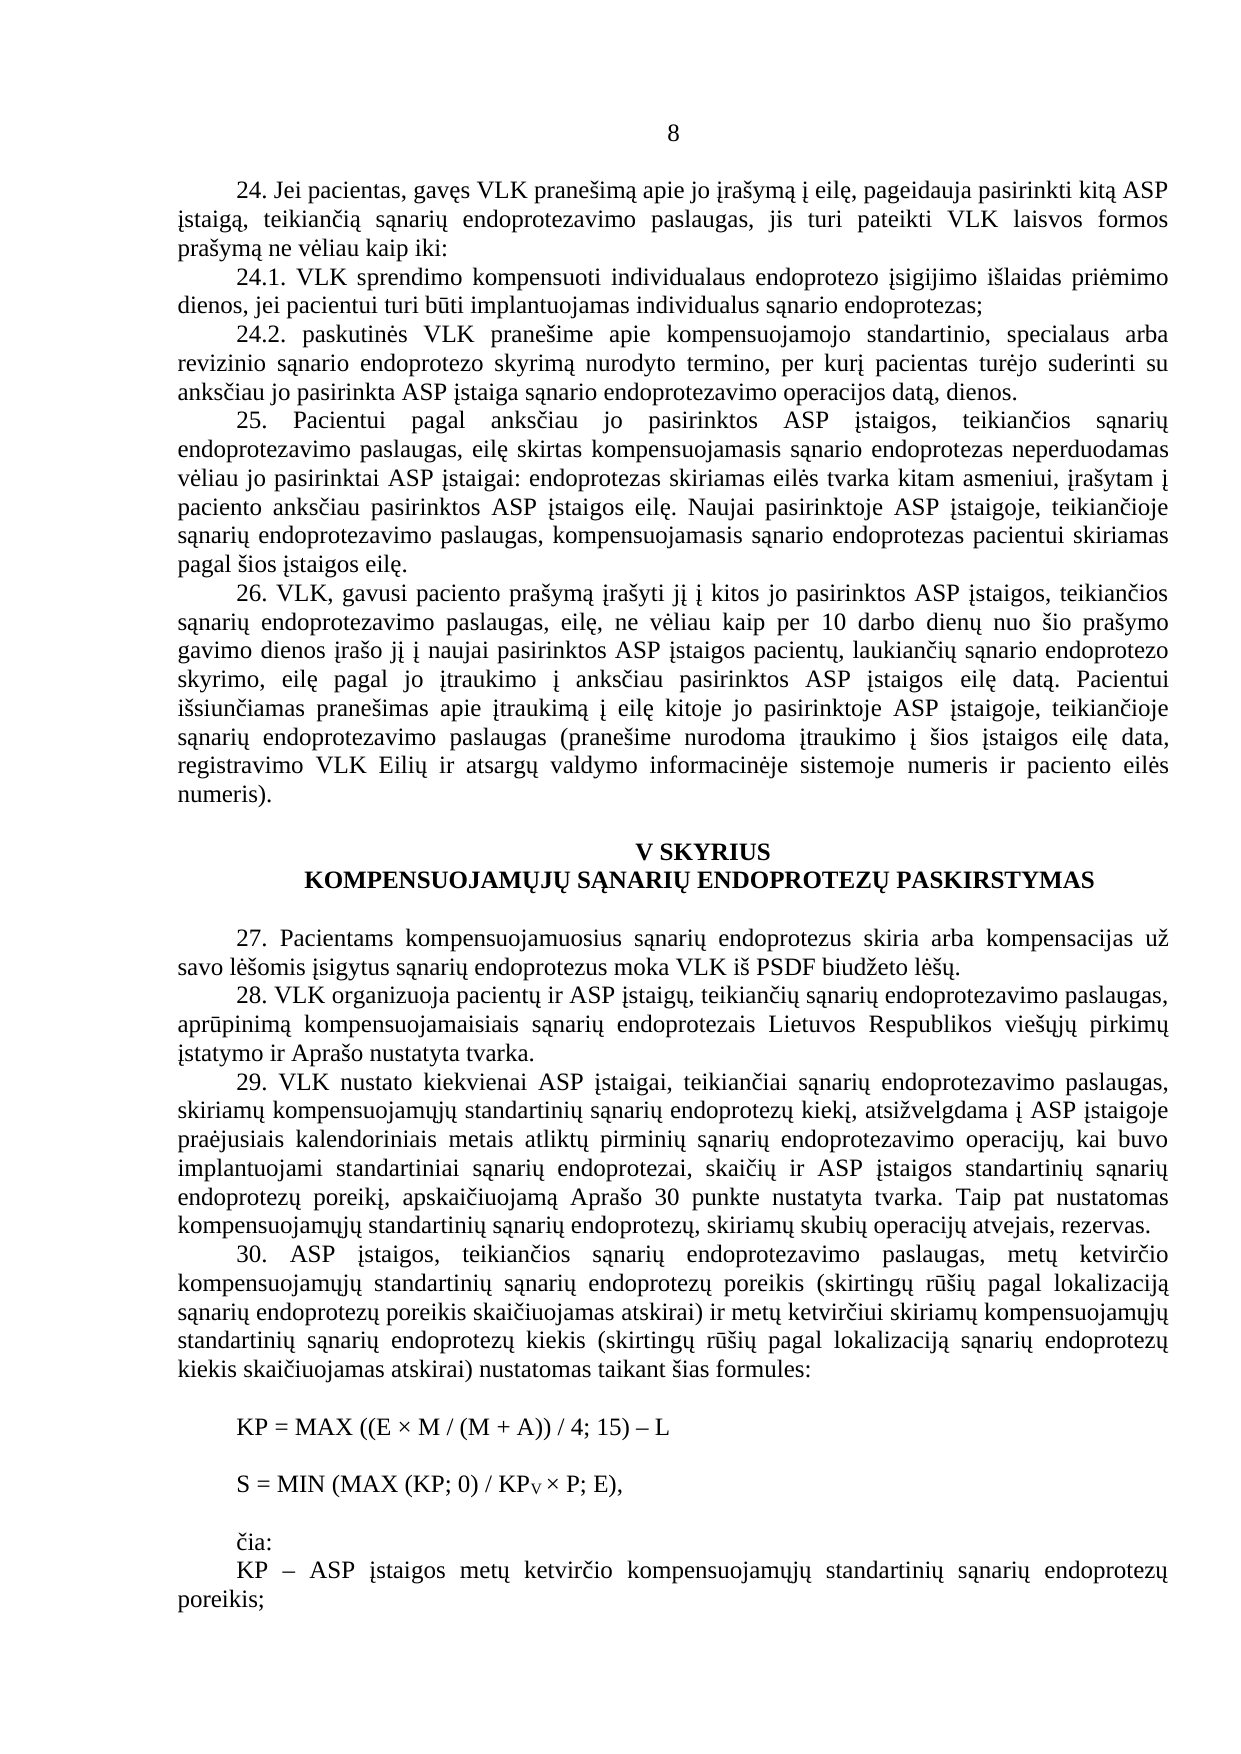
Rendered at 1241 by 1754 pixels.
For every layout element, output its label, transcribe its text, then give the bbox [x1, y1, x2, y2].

text V SKYRIUS [177, 837, 1169, 866]
text 29. VLK nustato kiekvienai ASP įstaigai, teikiančiai sąnarių endoprotezavimo paslaugas, skiriamų kompensuojamųjų standartinių sąnarių endoprotezų kiekį, atsižvelgdama į ASP įstaigoje praėjusiais kalendoriniais metais atliktų pirminių sąnarių endoprotezavimo operacijų, kai buvo implantuojami standartiniai sąnarių endoprotezai, skaičių ir ASP įstaigos standartinių sąnarių endoprotezų poreikį, apskaičiuojamą Aprašo 30 punkte nustatyta tvarka. Taip pat nustatomas kompensuojamųjų standartinių sąnarių endoprotezų, skiriamų skubių operacijų atvejais, rezervas. [177, 1067, 1169, 1239]
text 24.2. paskutinės VLK pranešime apie kompensuojamojo standartinio, specialaus arba revizinio sąnario endoprotezo skyrimą nurodyto termino, per kurį pacientas turėjo suderinti su anksčiau jo pasirinkta ASP įstaiga sąnario endoprotezavimo operacijos datą, dienos. [177, 319, 1169, 406]
text KP – ASP įstaigos metų ketvirčio kompensuojamųjų standartinių sąnarių endoprotezų poreikis; [177, 1556, 1169, 1613]
text 28. VLK organizuoja pacientų ir ASP įstaigų, teikiančių sąnarių endoprotezavimo paslaugas, aprūpinimą kompensuojamaisiais sąnarių endoprotezais Lietuvos Respublikos viešųjų pirkimų įstatymo ir Aprašo nustatyta tvarka. [177, 981, 1169, 1067]
text 26. VLK, gavusi paciento prašymą įrašyti jį į kitos jo pasirinktos ASP įstaigos, teikiančios sąnarių endoprotezavimo paslaugas, eilę, ne vėliau kaip per 10 darbo dienų nuo šio prašymo gavimo dienos įrašo jį į naujai pasirinktos ASP įstaigos pacientų, laukiančių sąnario endoprotezo skyrimo, eilę pagal jo įtraukimo į anksčiau pasirinktos ASP įstaigos eilę datą. Pacientui išsiunčiamas pranešimas apie įtraukimą į eilę kitoje jo pasirinktoje ASP įstaigoje, teikiančioje sąnarių endoprotezavimo paslaugas (pranešime nurodoma įtraukimo į šios įstaigos eilę data, registravimo VLK Eilių ir atsargų valdymo informacinėje sistemoje numeris ir paciento eilės numeris). [177, 578, 1169, 808]
text 24. Jei pacientas, gavęs VLK pranešimą apie jo įrašymą į eilę, pageidauja pasirinkti kitą ASP įstaigą, teikiančią sąnarių endoprotezavimo paslaugas, jis turi pateikti VLK laisvos formos prašymą ne vėliau kaip iki: [177, 176, 1169, 262]
text KOMPENSUOJAMŲJŲ SĄNARIŲ ENDOPROTEZŲ PASKIRSTYMAS [177, 866, 1169, 894]
text 30. ASP įstaigos, teikiančios sąnarių endoprotezavimo paslaugas, metų ketvirčio kompensuojamųjų standartinių sąnarių endoprotezų poreikis (skirtingų rūšių pagal lokalizaciją sąnarių endoprotezų poreikis skaičiuojamas atskirai) ir metų ketvirčiui skiriamų kompensuojamųjų standartinių sąnarių endoprotezų kiekis (skirtingų rūšių pagal lokalizaciją sąnarių endoprotezų kiekis skaičiuojamas atskirai) nustatomas taikant šias formules: [177, 1239, 1169, 1383]
text 27. Pacientams kompensuojamuosius sąnarių endoprotezus skiria arba kompensacijas už savo lėšomis įsigytus sąnarių endoprotezus moka VLK iš PSDF biudžeto lėšų. [177, 923, 1169, 981]
text 25. Pacientui pagal anksčiau jo pasirinktos ASP įstaigos, teikiančios sąnarių endoprotezavimo paslaugas, eilę skirtas kompensuojamasis sąnario endoprotezas neperduodamas vėliau jo pasirinktai ASP įstaigai: endoprotezas skiriamas eilės tvarka kitam asmeniui, įrašytam į paciento anksčiau pasirinktos ASP įstaigos eilę. Naujai pasirinktoje ASP įstaigoje, teikiančioje sąnarių endoprotezavimo paslaugas, kompensuojamasis sąnario endoprotezas pacientui skiriamas pagal šios įstaigos eilę. [177, 406, 1169, 578]
text KP = MAX ((E × M / (M + A)) / 4; 15) – L [177, 1412, 1169, 1441]
text S = MIN (MAX (KP; 0) / KPV × P; E), [177, 1469, 1169, 1498]
text čia: [177, 1527, 1169, 1556]
text 24.1. VLK sprendimo kompensuoti individualaus endoprotezo įsigijimo išlaidas priėmimo dienos, jei pacientui turi būti implantuojamas individualus sąnario endoprotezas; [177, 262, 1169, 319]
